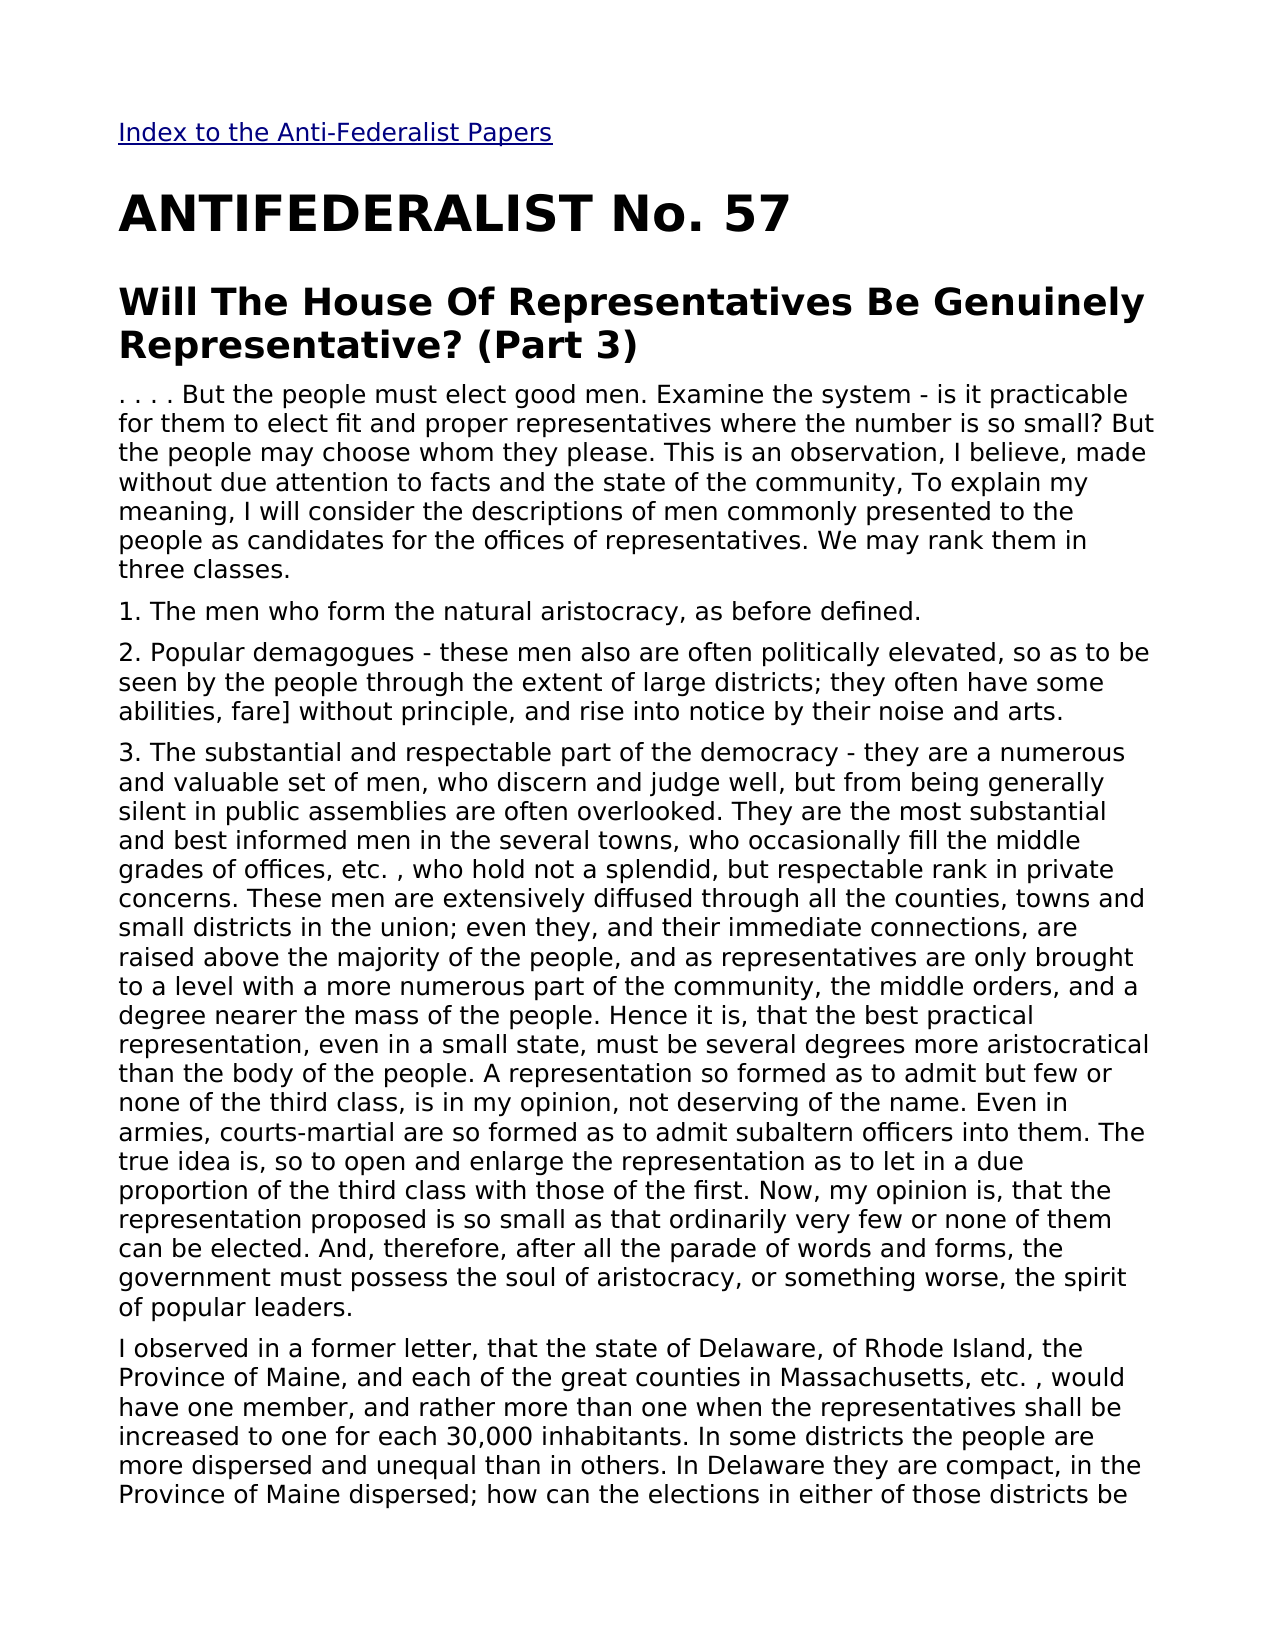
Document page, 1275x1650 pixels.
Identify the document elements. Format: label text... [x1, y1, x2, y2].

text 3. The substantial and respectable part of the democracy - they are a numerous and valuable set of men, who discern and judge well, but from being generally silent in public assemblies are often overlooked. They are the most substantial and best informed men in the several towns, who occasionally fill the middle grades of offices, etc. , who hold not a splendid, but respectable rank in private concerns. These men are extensively diffused through all the counties, towns and small districts in the union; even they, and their immediate connections, are raised above the majority of the people, and as representatives are only brought to a level with a more numerous part of the community, the middle orders, and a degree nearer the mass of the people. Hence it is, that the best practical representation, even in a small state, must be several degrees more aristocratical than the body of the people. A representation so formed as to admit but few or none of the third class, is in my opinion, not deserving of the name. Even in armies, courts-martial are so formed as to admit subaltern officers into them. The true idea is, so to open and enlarge the representation as to let in a due proportion of the third class with those of the first. Now, my opinion is, that the representation proposed is so small as that ordinarily very few or none of them can be elected. And, therefore, after all the parade of words and forms, the government must possess the soul of aristocracy, or something worse, the spirit of popular leaders. [118, 739, 1157, 1322]
text . . . . But the people must elect good men. Examine the system - is it practicable for them to elect fit and proper representatives where the number is so small? But the people may choose whom they please. This is an observation, I believe, made without due attention to facts and the state of the community, To explain my meaning, I will consider the descriptions of men commonly presented to the people as candidates for the offices of representatives. We may rank them in three classes. [118, 380, 1157, 584]
text 2. Popular demagogues - these men also are often politically elevated, so as to be seen by the people through the extent of large districts; they often have some abilities, fare] without principle, and rise into notice by their noise and arts. [118, 639, 1157, 726]
subtitle Will The House Of Representatives Be Genuinely Representative? (Part 3) [118, 281, 1157, 368]
text 1. The men who form the natural aristocracy, as before defined. [118, 597, 1157, 626]
subtitle ANTIFEDERALIST No. 57 [118, 185, 1157, 243]
text I observed in a former letter, that the state of Delaware, of Rhode Island, the Province of Maine, and each of the great counties in Massachusetts, etc. , would have one member, and rather more than one when the representatives shall be increased to one for each 30,000 inhabitants. In some districts the people are more dispersed and unequal than in others. In Delaware they are compact, in the Province of Maine dispersed; how can the elections in either of those districts be [118, 1334, 1157, 1509]
text Index to the Anti-Federalist Papers [118, 118, 1157, 147]
